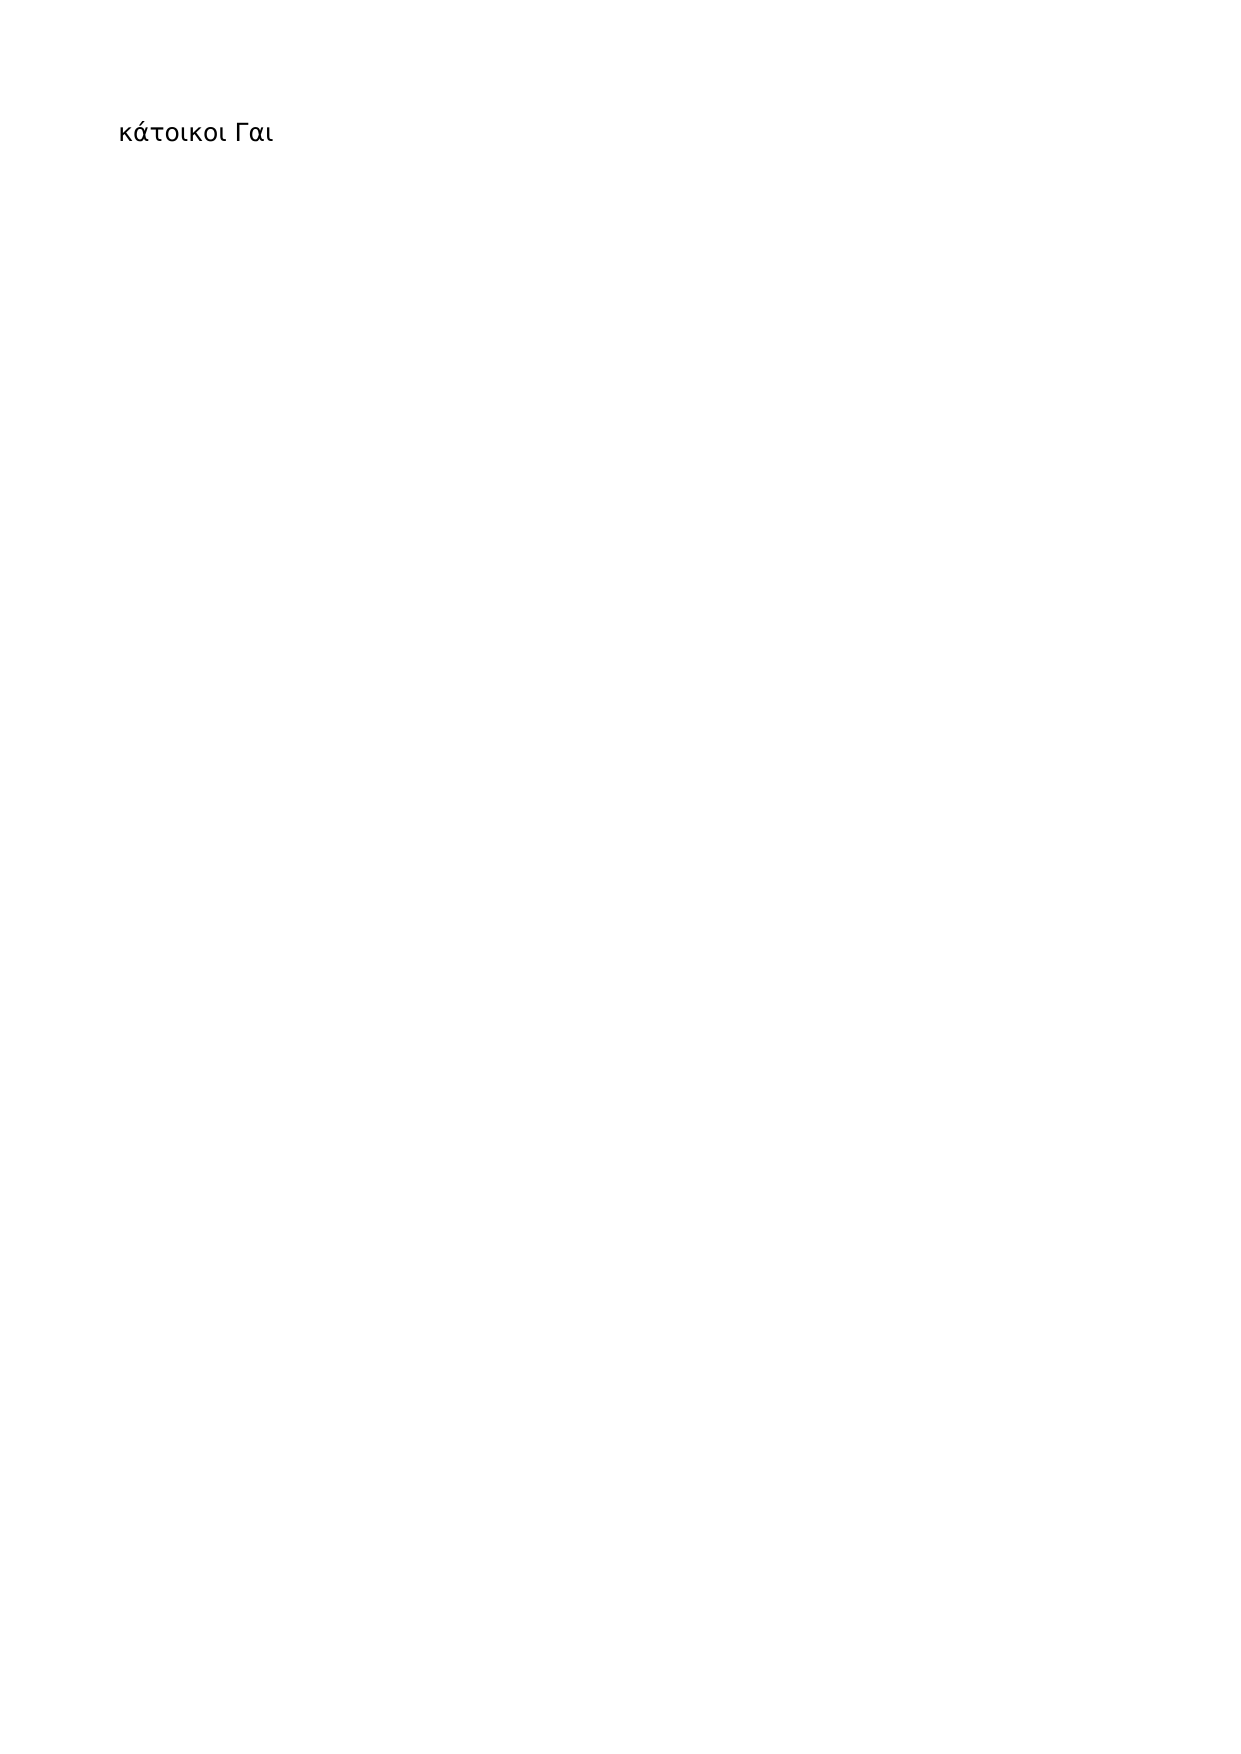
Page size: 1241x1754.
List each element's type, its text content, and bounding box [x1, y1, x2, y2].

text κάτοικοι Γαι [118, 118, 1122, 147]
